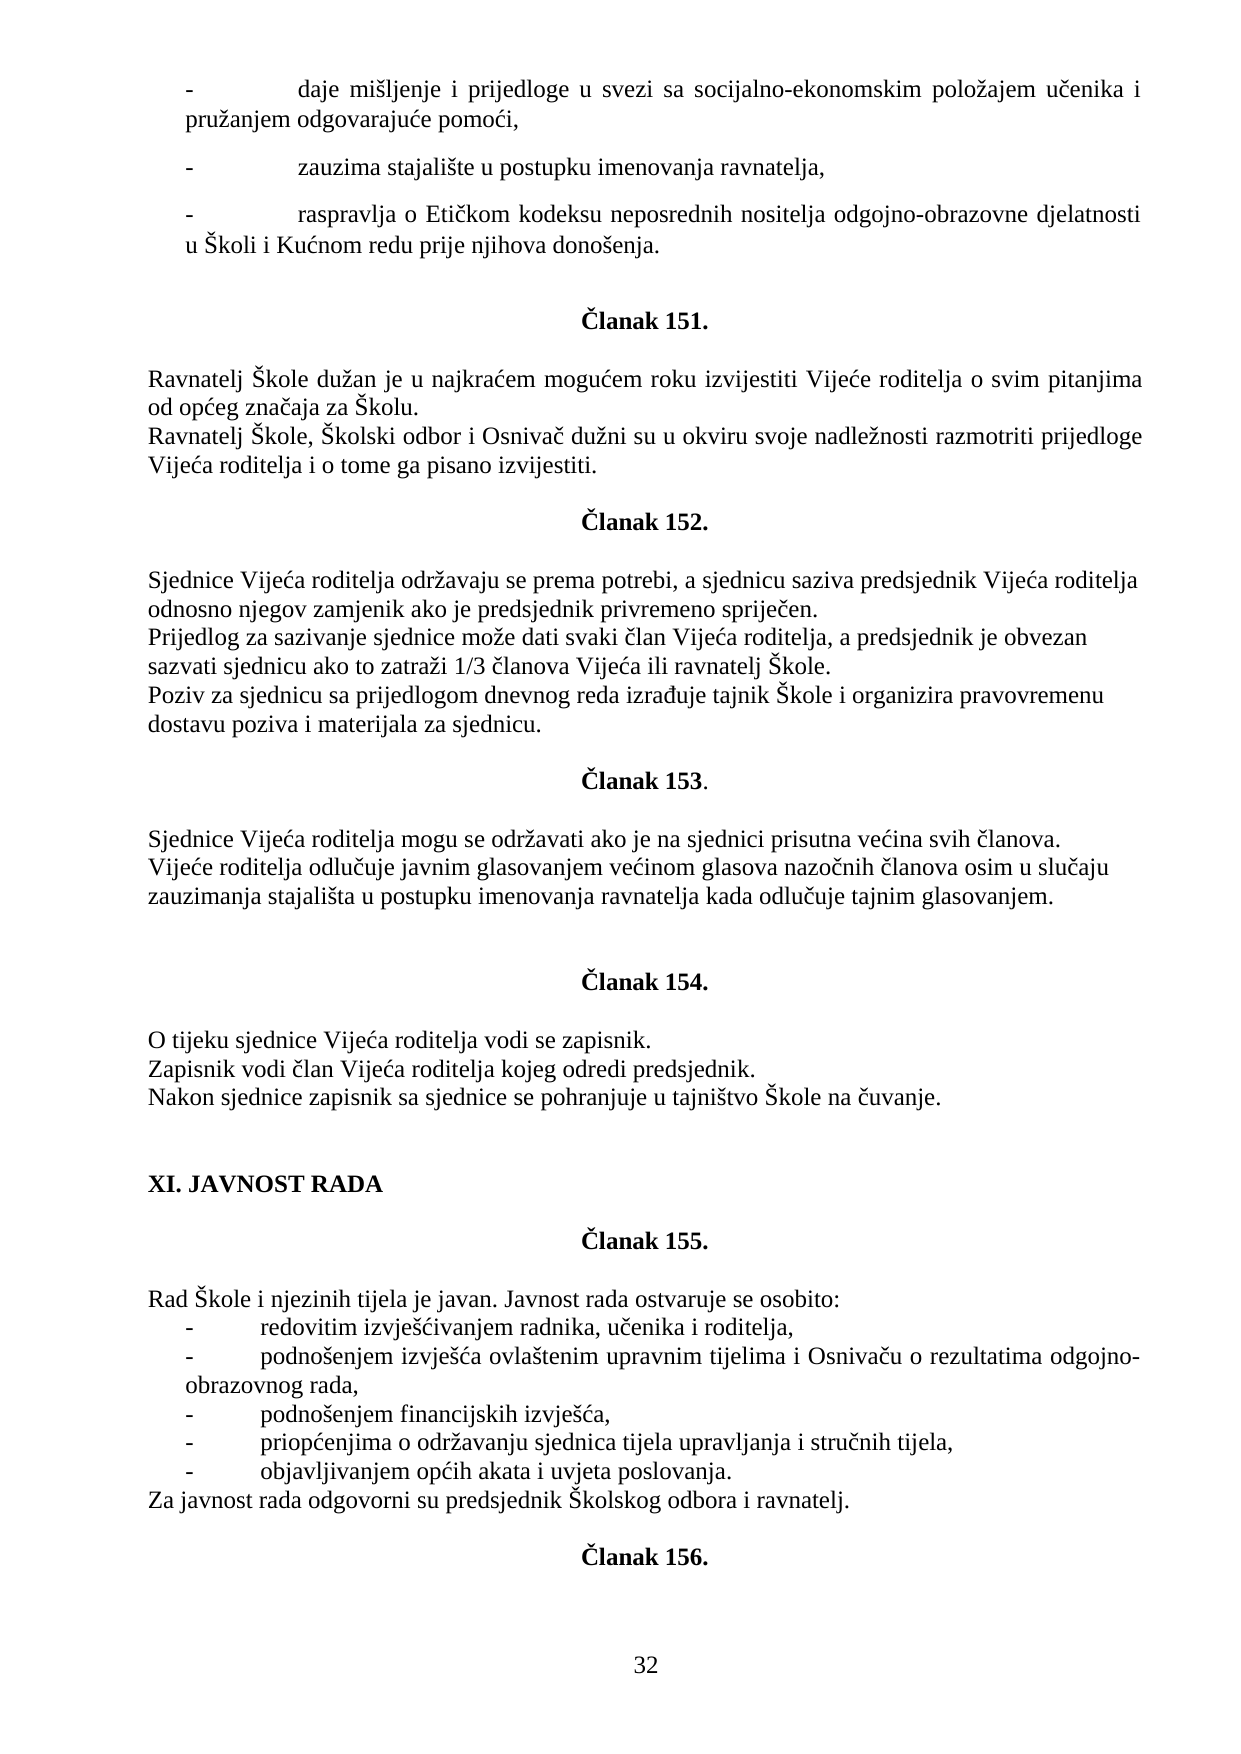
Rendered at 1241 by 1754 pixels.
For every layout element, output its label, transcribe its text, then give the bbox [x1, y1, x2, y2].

list podnošenjem izvješća ovlaštenim upravnim tijelima i Osnivaču o rezultatima odgojno-obrazovnog rada, [185, 1341, 1141, 1399]
text Rad Škole i njezinih tijela je javan. Javnost rada ostvaruje se osobito: [148, 1284, 1144, 1312]
text Ravnatelj Škole, Školski odbor i Osnivač dužni su u okviru svoje nadležnosti razmotriti prijedloge Vijeća roditelja i o tome ga pisano izvijestiti. [148, 421, 1144, 479]
text XI. JAVNOST RADA [148, 1169, 1144, 1197]
text O tijeku sjednice Vijeća roditelja vodi se zapisnik. [148, 1025, 1144, 1054]
text Članak 154. [148, 967, 1141, 996]
text Zapisnik vodi član Vijeća roditelja kojeg odredi predsjednik. [148, 1054, 1144, 1082]
list redovitim izvješćivanjem radnika, učenika i roditelja, [185, 1312, 1141, 1341]
text Prijedlog za sazivanje sjednice može dati svaki član Vijeća roditelja, a predsjednik je obvezan sazvati sjednicu ako to zatraži 1/3 članova Vijeća ili ravnatelj Škole. [148, 622, 1144, 680]
list priopćenjima o održavanju sjednica tijela upravljanja i stručnih tijela, [185, 1427, 1141, 1456]
list zauzima stajalište u postupku imenovanja ravnatelja, [185, 152, 1141, 181]
text Članak 155. [148, 1226, 1141, 1255]
text Članak 153. [148, 766, 1141, 795]
list daje mišljenje i prijedloge u svezi sa socijalno-ekonomskim položajem učenika i pružanjem odgovarajuće pomoći, [185, 74, 1141, 133]
list podnošenjem financijskih izvješća, [185, 1399, 1141, 1427]
text Za javnost rada odgovorni su predsjednik Školskog odbora i ravnatelj. [148, 1485, 1144, 1514]
text Članak 152. [148, 507, 1141, 536]
text Članak 156. [148, 1542, 1141, 1571]
text Poziv za sjednicu sa prijedlogom dnevnog reda izrađuje tajnik Škole i organizira pravovremenu dostavu poziva i materijala za sjednicu. [148, 680, 1144, 737]
text Nakon sjednice zapisnik sa sjednice se pohranjuje u tajništvo Škole na čuvanje. [148, 1082, 1144, 1111]
text Ravnatelj Škole dužan je u najkraćem mogućem roku izvijestiti Vijeće roditelja o svim pitanjima od općeg značaja za Školu. [148, 364, 1144, 421]
text Članak 151. [148, 306, 1141, 335]
list raspravlja o Etičkom kodeksu neposrednih nositelja odgojno-obrazovne djelatnosti u Školi i Kućnom redu prije njihova donošenja. [185, 199, 1141, 259]
text Vijeće roditelja odlučuje javnim glasovanjem većinom glasova nazočnih članova osim u slučaju zauzimanja stajališta u postupku imenovanja ravnatelja kada odlučuje tajnim glasovanjem. [148, 852, 1144, 910]
text Sjednice Vijeća roditelja održavaju se prema potrebi, a sjednicu saziva predsjednik Vijeća roditelja odnosno njegov zamjenik ako je predsjednik privremeno spriječen. [148, 565, 1144, 622]
text Sjednice Vijeća roditelja mogu se održavati ako je na sjednici prisutna većina svih članova. [148, 824, 1144, 852]
list objavljivanjem općih akata i uvjeta poslovanja. [185, 1456, 1141, 1485]
